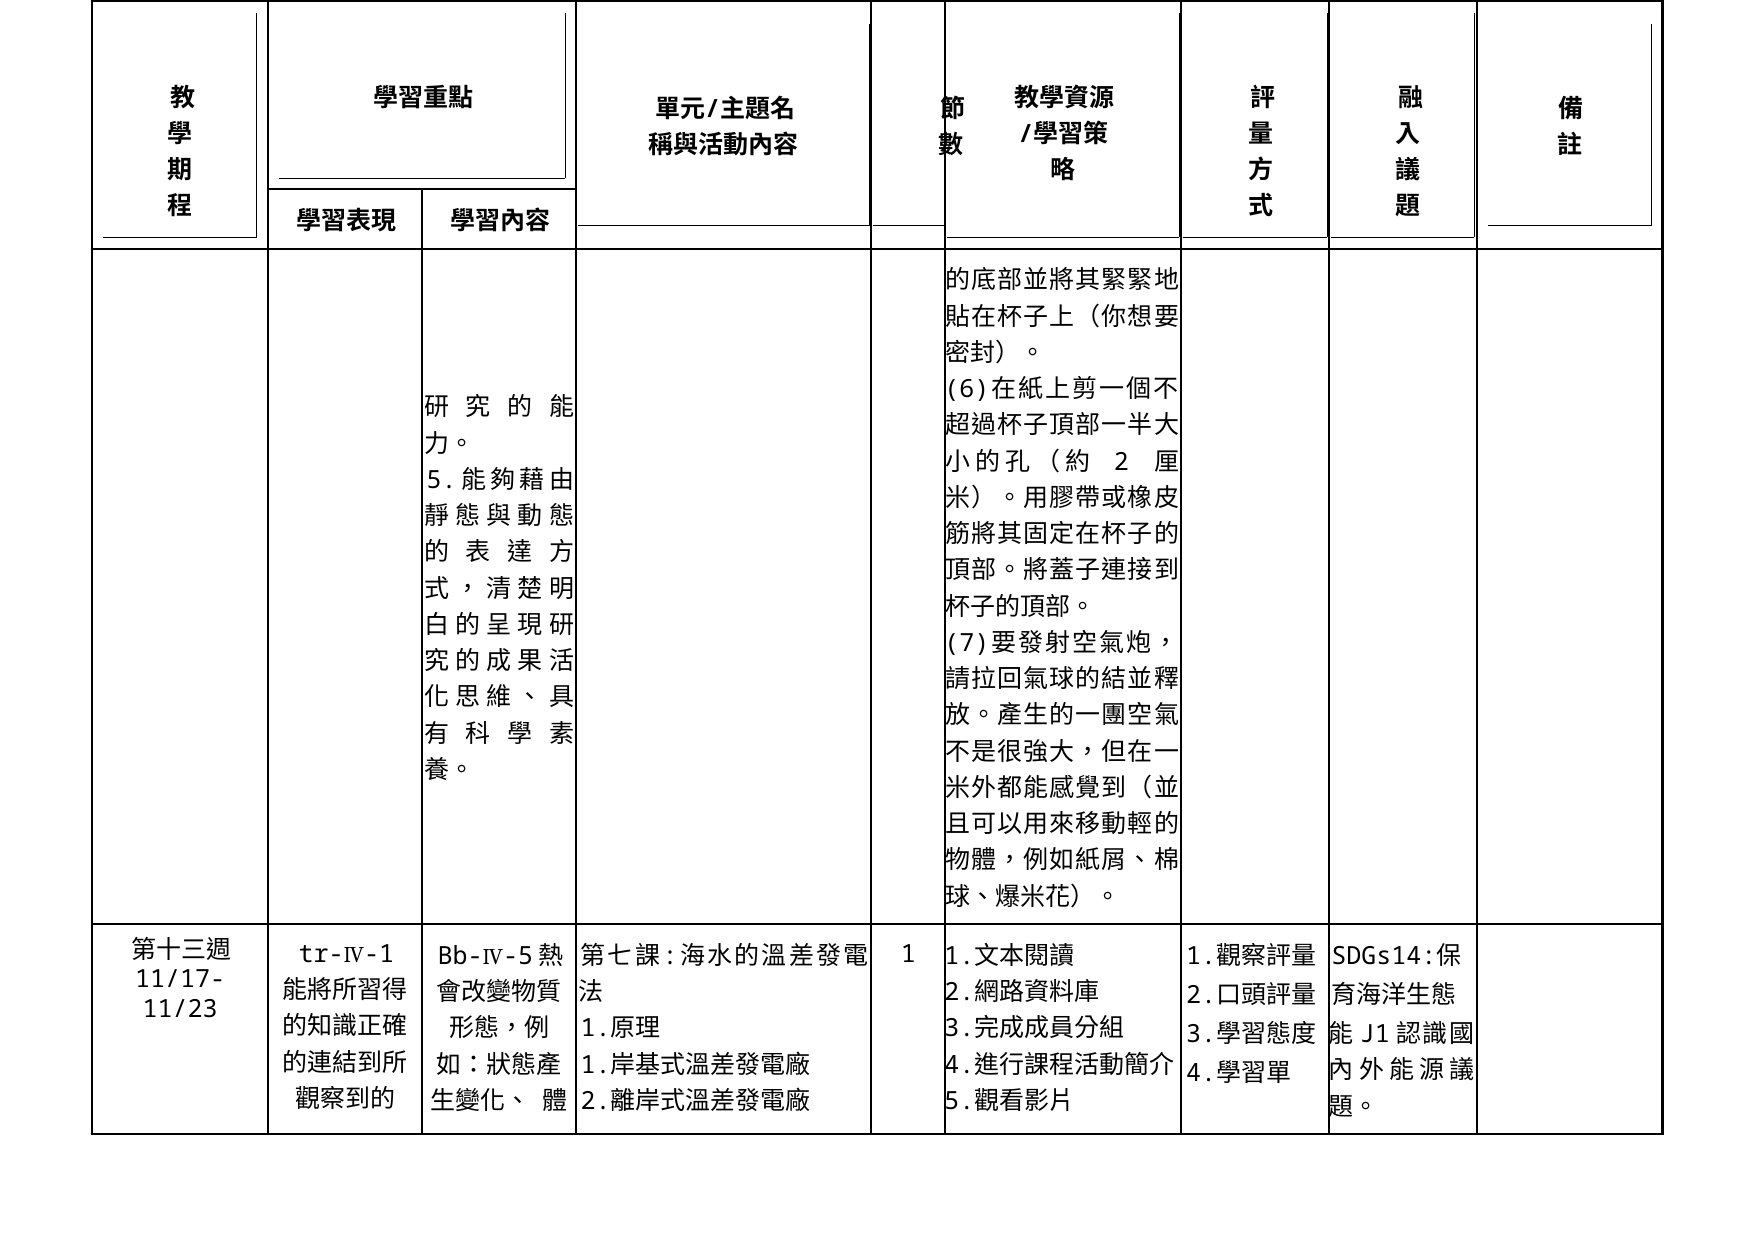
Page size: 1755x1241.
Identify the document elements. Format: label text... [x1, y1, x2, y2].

table_cell [93, 250, 267, 923]
table_header 節數 [872, 2, 944, 247]
table_cell 的底部並將其緊緊地貼在杯子上（你想要密封）。 (6)在紙上剪一個不超過杯子頂部一半大小的孔（約 2 厘米）。用膠帶或橡皮筋將其固定在杯子的頂部。將蓋子連接到杯子的頂部。 (7)要發射空氣炮，請拉回氣球的結並釋放。產生的一團空氣不是很強大，但在一米外都能感覺到（並且可以用來移動輕的物體，例如紙屑、棉球、爆米花）。 [946, 250, 1180, 923]
table_cell [269, 250, 421, 923]
table_cell 研究的能力。 5.能夠藉由靜態與動態的表達方式，清楚明白的呈現研究的成果活化思維、具有科學素養。 [423, 250, 575, 923]
table_header 教學期程 [93, 2, 267, 247]
table_cell 1.觀察評量 2.口頭評量 3.學習態度 4.學習單 [1182, 925, 1328, 1133]
table_header 評量方式 [1182, 2, 1328, 247]
table_header 學習重點 [269, 2, 575, 188]
table_header 備註 [1478, 2, 1661, 247]
table_cell SDGs14:保育海洋生態 能J1認識國內外能源議題。 [1330, 925, 1476, 1133]
table_cell [577, 250, 870, 923]
table_cell 第七課:海水的溫差發電法 1.原理 1.岸基式溫差發電廠 2.離岸式溫差發電廠 [577, 925, 870, 1133]
table_header 單元/主題名稱與活動內容 [577, 2, 870, 247]
table_cell 學習內容 [423, 190, 575, 247]
table_cell [1478, 925, 1661, 1133]
table_cell 1.文本閱讀 2.網路資料庫 3.完成成員分組 4.進行課程活動簡介 5.觀看影片 [946, 925, 1180, 1133]
table_cell [1330, 250, 1476, 923]
table_cell 第十三週11/17-11/23 [93, 925, 267, 1133]
table_cell 1 [872, 925, 944, 1133]
table_cell [872, 250, 944, 923]
table_cell [1182, 250, 1328, 923]
table_header 融入議題 [1330, 2, 1476, 247]
table_cell [1478, 250, 1661, 923]
table_cell Bb-Ⅳ-5熱會改變物質形態，例如：狀態產生變化、 體 [423, 925, 575, 1133]
table_cell 學習表現 [269, 190, 421, 247]
table_header 教學資源/學習策略 [946, 2, 1180, 247]
table_cell tr-Ⅳ-1 能將所習得的知識正確的連結到所觀察到的 [269, 925, 421, 1133]
